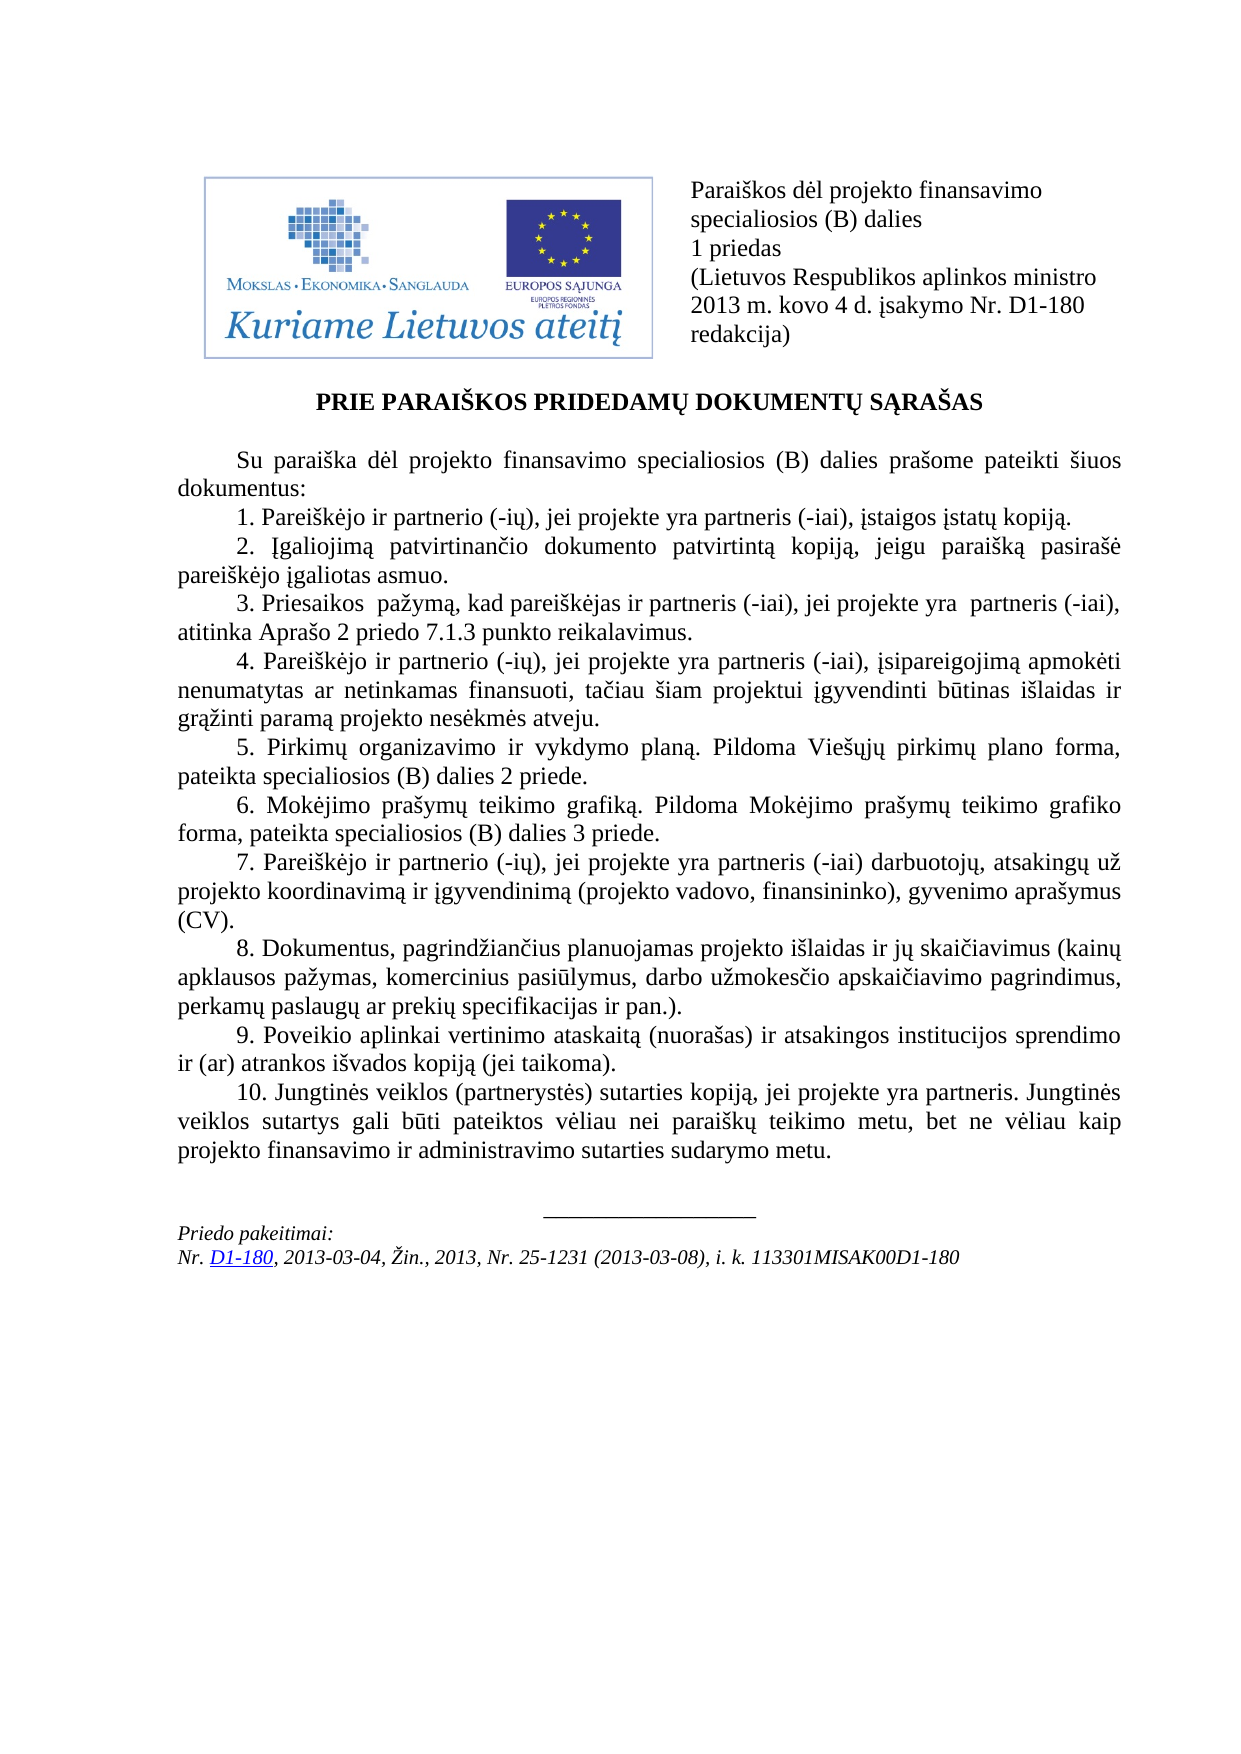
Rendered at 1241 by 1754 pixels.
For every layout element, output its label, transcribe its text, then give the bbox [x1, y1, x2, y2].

table_header Paraiškos dėl projekto finansavimo specialiosios (B) dalies 1 priedas (Lietuvos Respublikos aplinkos ministro 2013 m. kovo 4 d. įsakymo Nr. D1-180 redakcija) [679, 176, 1181, 358]
text 2. Įgaliojimą patvirtinančio dokumento patvirtintą kopiją, jeigu paraišką pasirašė pareiškėjo įgaliotas asmuo. [177, 531, 1122, 588]
text _________________ [177, 1192, 1122, 1221]
text 7. Pareiškėjo ir partnerio (-ių), jei projekte yra partneris (-iai) darbuotojų, atsakingų už projekto koordinavimą ir įgyvendinimą (projekto vadovo, finansininko), gyvenimo aprašymus (CV). [177, 847, 1122, 933]
text 9. Poveikio aplinkai vertinimo ataskaitą (nuorašas) ir atsakingos institucijos sprendimo ir (ar) atrankos išvados kopiją (jei taikoma). [177, 1020, 1122, 1077]
text 5. Pirkimų organizavimo ir vykdymo planą. Pildoma Viešųjų pirkimų plano forma, pateikta specialiosios (B) dalies 2 priede. [177, 732, 1122, 790]
text Nr. D1-180, 2013-03-04, Žin., 2013, Nr. 25-1231 (2013-03-08), i. k. 113301MISAK00D1-180 [177, 1245, 1122, 1269]
text Priedo pakeitimai: [177, 1221, 1122, 1245]
text 3. Priesaikos pažymą, kad pareiškėjas ir partneris (-iai), jei projekte yra partneris (-iai), atitinka Aprašo 2 priedo 7.1.3 punkto reikalavimus. [177, 588, 1122, 646]
text 6. Mokėjimo prašymų teikimo grafiką. Pildoma Mokėjimo prašymų teikimo grafiko forma, pateikta specialiosios (B) dalies 3 priede. [177, 790, 1122, 847]
text 4. Pareiškėjo ir partnerio (-ių), jei projekte yra partneris (-iai), įsipareigojimą apmokėti nenumatytas ar netinkamas finansuoti, tačiau šiam projektui įgyvendinti būtinas išlaidas ir grąžinti paramą projekto nesėkmės atveju. [177, 646, 1122, 732]
table_header Kuriame Lietuvos ateitį [654, 176, 679, 358]
text 8. Dokumentus, pagrindžiančius planuojamas projekto išlaidas ir jų skaičiavimus (kainų apklausos pažymas, komercinius pasiūlymus, darbo užmokesčio apskaičiavimo pagrindimus, perkamų paslaugų ar prekių specifikacijas ir pan.). [177, 933, 1122, 1020]
text 10. Jungtinės veiklos (partnerystės) sutarties kopiją, jei projekte yra partneris. Jungtinės veiklos sutartys gali būti pateiktos vėliau nei paraiškų teikimo metu, bet ne vėliau kaip projekto finansavimo ir administravimo sutarties sudarymo metu. [177, 1077, 1122, 1163]
table_header Kuriame Lietuvos ateitį [177, 176, 203, 358]
text Su paraiška dėl projekto finansavimo specialiosios (B) dalies prašome pateikti šiuos dokumentus: [177, 445, 1122, 502]
text 1. Pareiškėjo ir partnerio (-ių), jei projekte yra partneris (-iai), įstaigos įstatų kopiją. [177, 502, 1122, 531]
text PRIE PARAIŠKOS PRIDEDAMŲ DOKUMENTŲ SĄRAŠAS [177, 387, 1122, 416]
